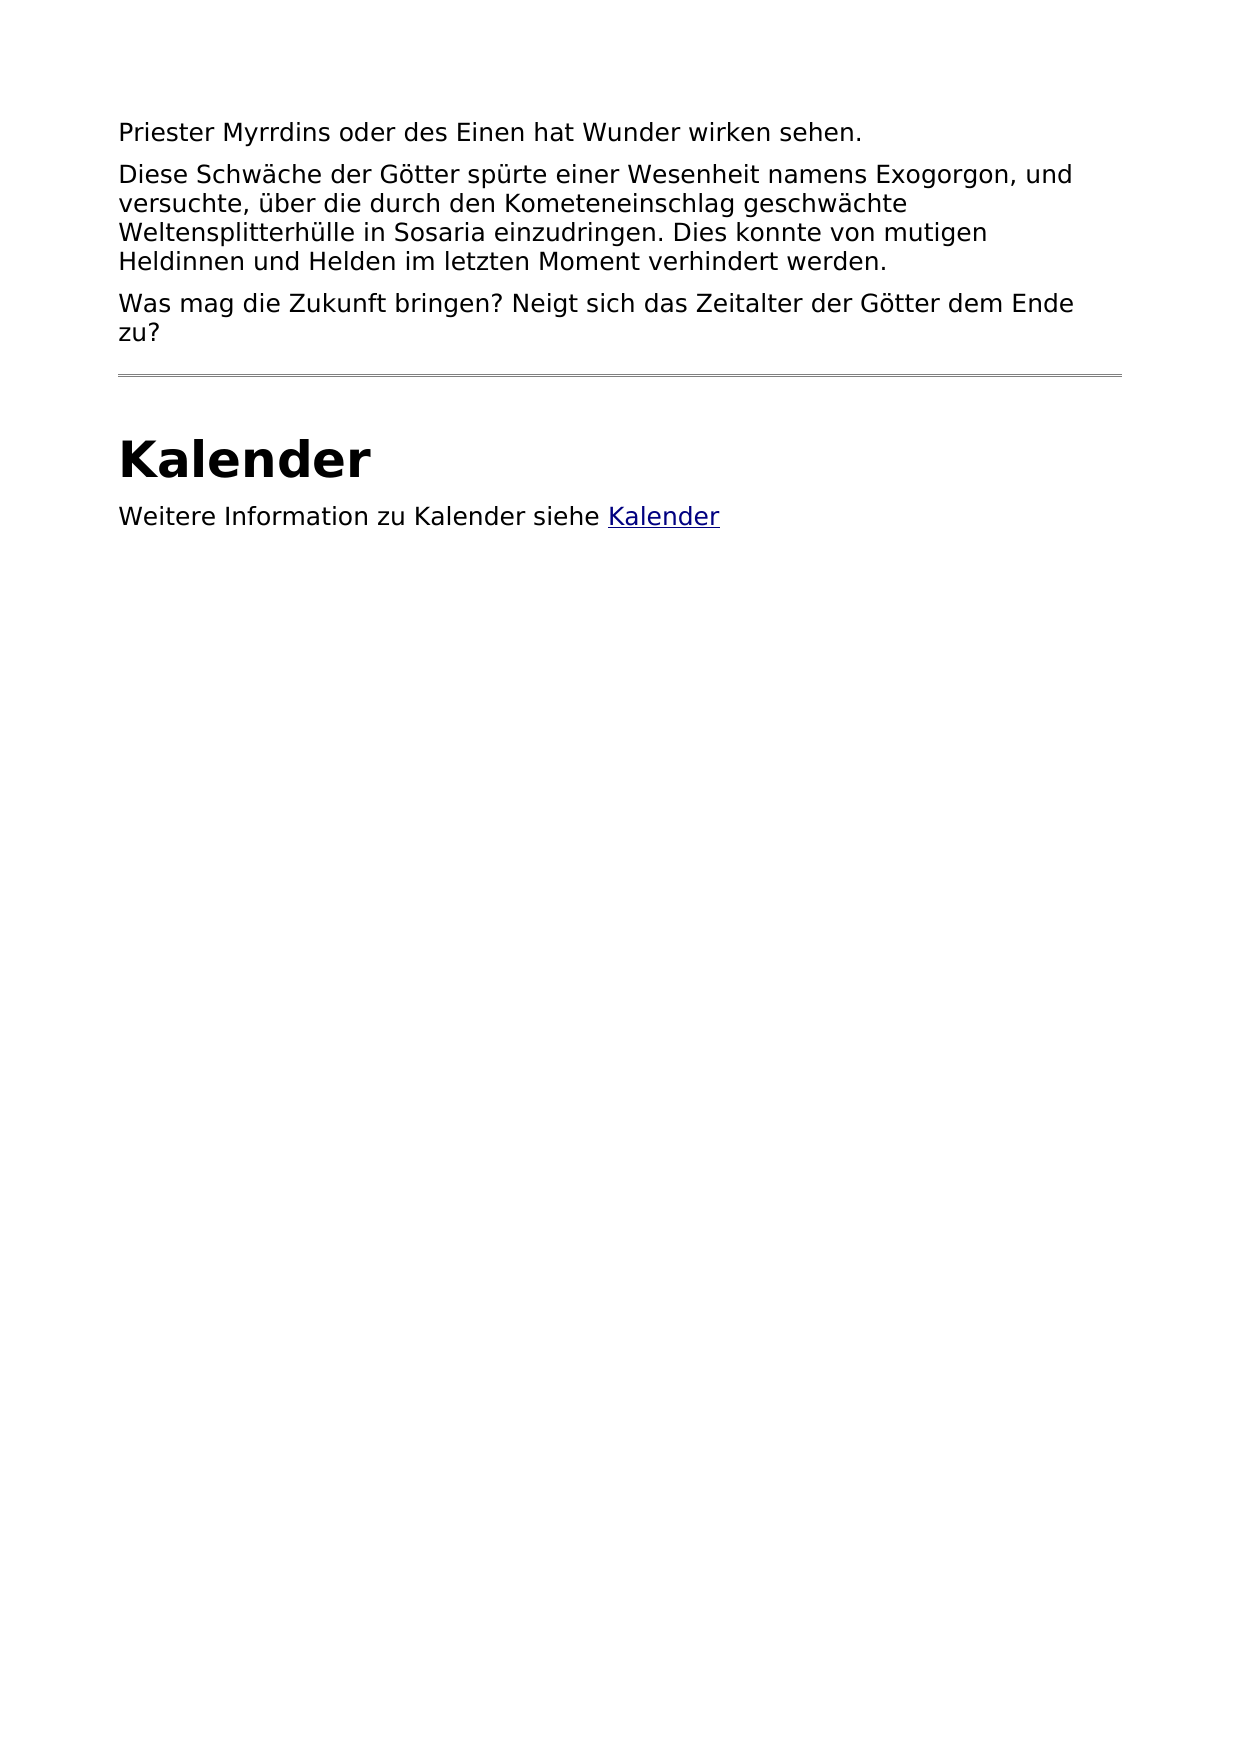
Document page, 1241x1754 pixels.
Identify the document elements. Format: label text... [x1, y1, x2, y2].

text Was mag die Zukunft bringen? Neigt sich das Zeitalter der Götter dem Ende zu? [118, 289, 1122, 347]
text Weitere Information zu Kalender siehe Kalender [118, 502, 1122, 531]
subtitle Kalender [118, 431, 1122, 489]
text Priester Myrrdins oder des Einen hat Wunder wirken sehen. [118, 118, 1122, 147]
text Diese Schwäche der Götter spürte einer Wesenheit namens Exogorgon, und versuchte, über die durch den Kometeneinschlag geschwächte Weltensplitterhülle in Sosaria einzudringen. Dies konnte von mutigen Heldinnen und Helden im letzten Moment verhindert werden. [118, 160, 1122, 276]
